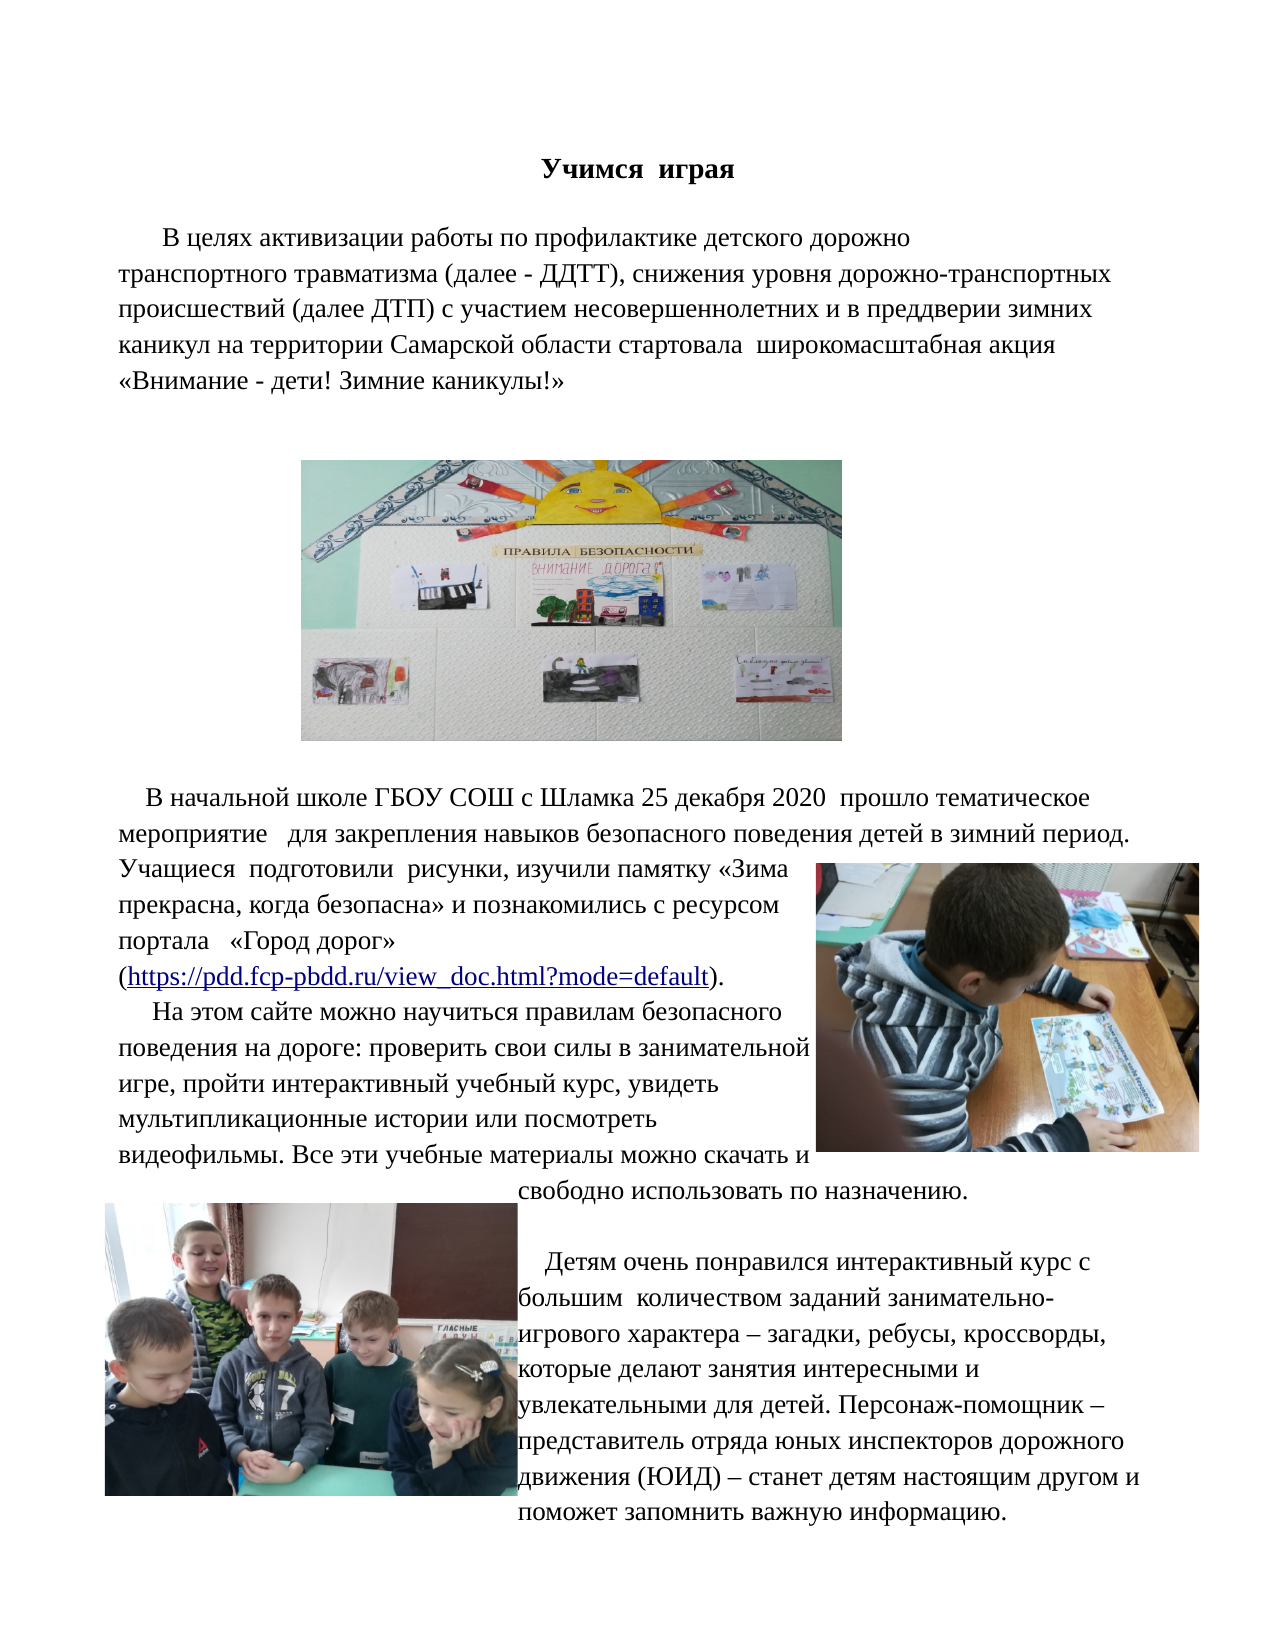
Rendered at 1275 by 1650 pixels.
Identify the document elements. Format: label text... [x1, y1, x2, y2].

text Учимся играя [118, 152, 1157, 185]
text В целях активизации работы по профилактике детского дорожно ­ транспортного травматизма (далее - ДДТТ), снижения уровня дорожно-транспортных происшествий (далее ДТП) с участием несовершеннолетних и в преддверии зимних каникул на территории Самарской области стартовала широкомасштабная акция «Внимание - дети! Зимние каникулы!» [118, 219, 1157, 395]
text В начальной школе ГБОУ СОШ с Шламка 25 декабря 2020 прошло тематическое мероприятие для закрепления навыков безопасного поведения детей в зимний период. Учащиеся подготовили рисунки, изучили памятку «Зима прекрасна, когда безопасна» и познакомились с ресурсом портала «Город дорог» (https://pdd.fcp-pbdd.ru/view_doc.html?mode=default). [118, 781, 1157, 991]
text На этом сайте можно научиться правилам безопасного поведения на дороге: проверить свои силы в занимательной игре, пройти интерактивный учебный курс, увидеть мультипликационные истории или посмотреть видеофильмы. Все эти учебные материалы можно скачать и свободно использовать по назначению. [118, 995, 1157, 1205]
text Детям очень понравился интерактивный курс с большим количеством заданий занимательно-игрового характера – загадки, ребусы, кроссворды, которые делают занятия интересными и увлекательными для детей. Персонаж-помощник – представитель отряда юных инспекторов дорожного движения (ЮИД) – станет детям настоящим другом и поможет запомнить важную информацию. [118, 1245, 1157, 1527]
